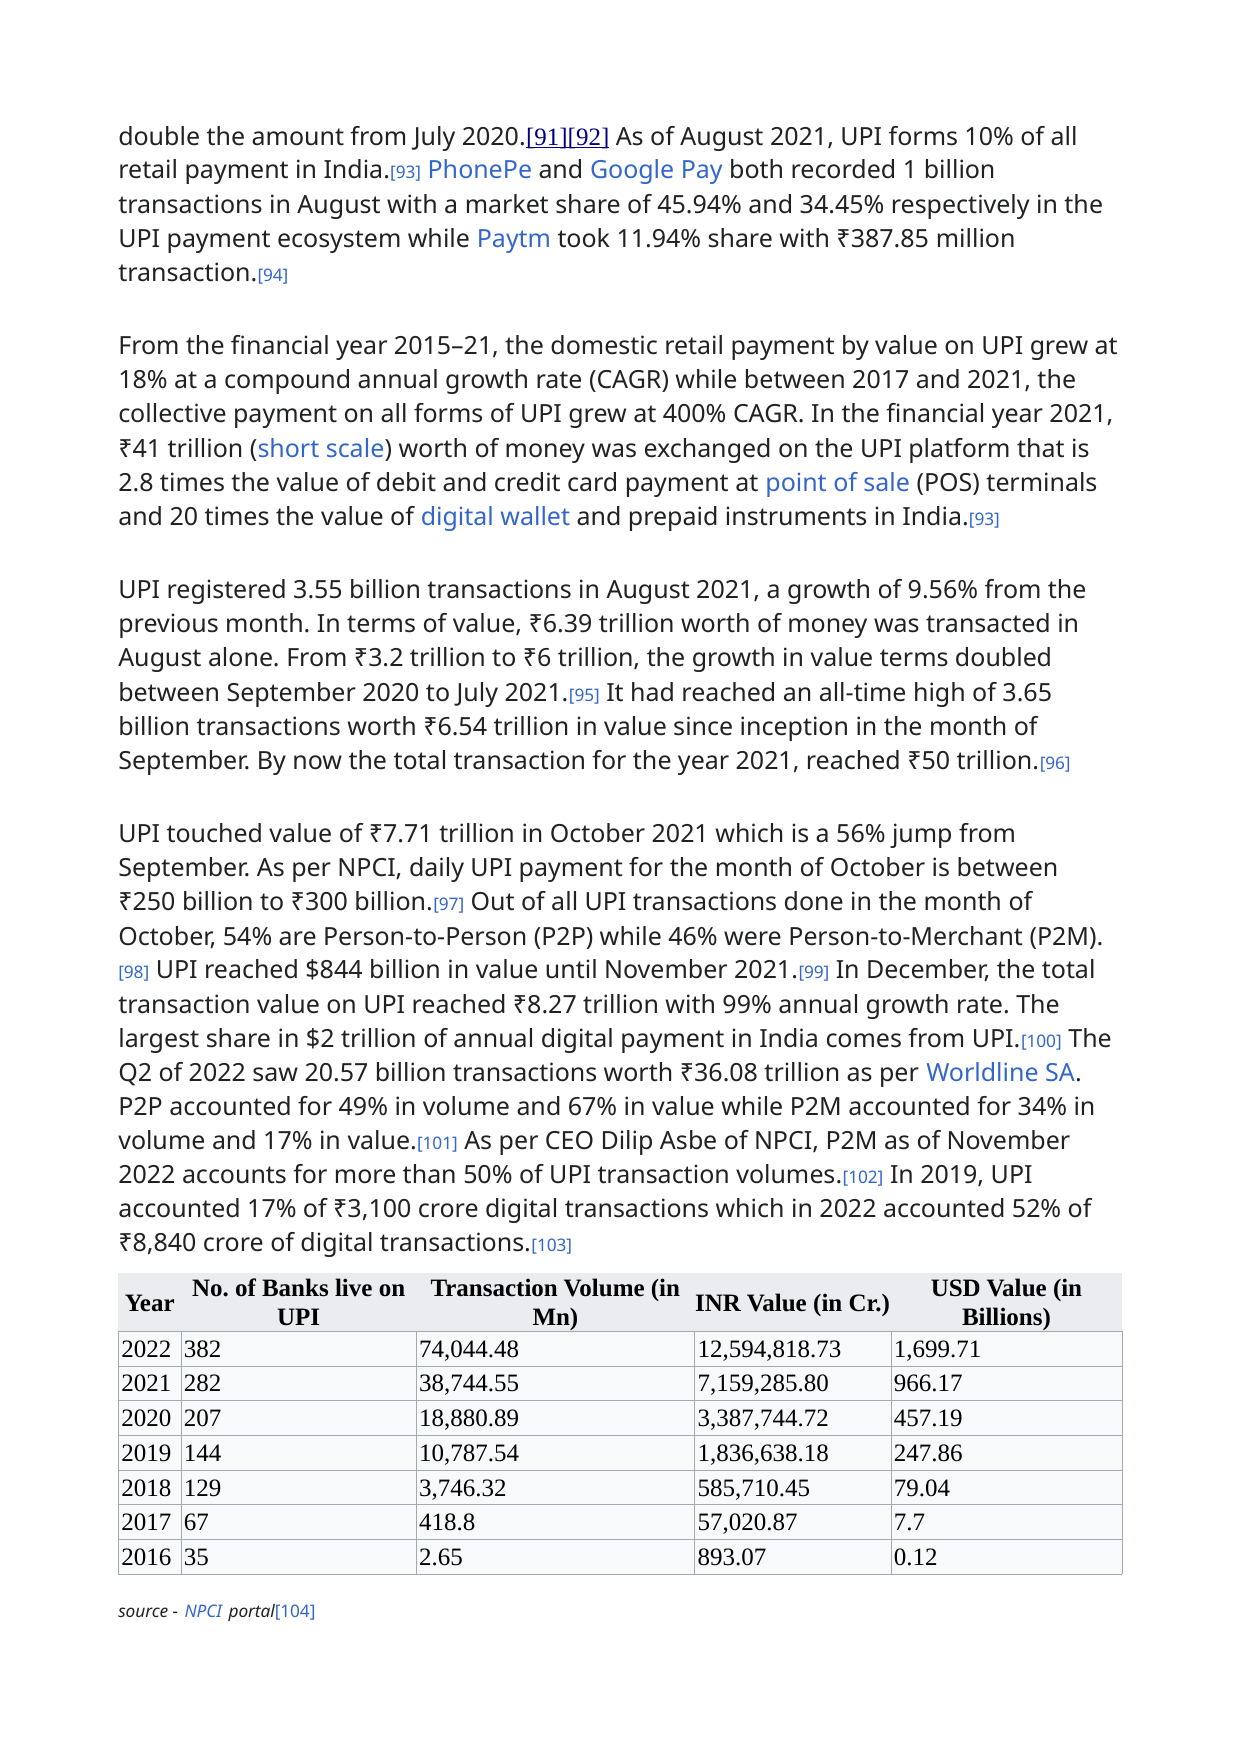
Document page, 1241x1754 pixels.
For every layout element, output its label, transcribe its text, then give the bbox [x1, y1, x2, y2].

table_cell 1,699.71 [892, 1332, 1122, 1366]
table_cell 2018 [119, 1471, 181, 1504]
table_cell 57,020.87 [695, 1505, 891, 1539]
table_cell 418.8 [417, 1505, 694, 1539]
table_cell 457.19 [892, 1401, 1122, 1435]
table_cell 18,880.89 [417, 1401, 694, 1435]
table_cell 2021 [119, 1367, 181, 1400]
table_cell 2.65 [417, 1540, 694, 1574]
table_cell 10,787.54 [417, 1436, 694, 1469]
table_cell 35 [182, 1540, 416, 1574]
table_cell 2016 [119, 1540, 181, 1574]
table_cell 129 [182, 1471, 416, 1504]
table_cell 3,746.32 [417, 1471, 694, 1504]
table_header USD Value (in Billions) [891, 1273, 1122, 1331]
table_cell 585,710.45 [695, 1471, 891, 1504]
table_cell 2017 [119, 1505, 181, 1539]
table_cell 2022 [119, 1332, 181, 1366]
text double the amount from July 2020.[91][92] As of August 2021, UPI forms 10% of all retail payment in India.[93] PhonePe and Google Pay both recorded 1 billion transactions in August with a market share of 45.94% and 34.45% respectively in the UPI payment ecosystem while Paytm took 11.94% share with ₹387.85 million transaction.[94] [118, 118, 1122, 288]
table_cell 3,387,744.72 [695, 1401, 891, 1435]
table_cell 966.17 [892, 1367, 1122, 1400]
table_cell 7.7 [892, 1505, 1122, 1539]
table_cell 2019 [119, 1436, 181, 1469]
table_cell 12,594,818.73 [695, 1332, 891, 1366]
table_cell 79.04 [892, 1471, 1122, 1504]
table_cell 7,159,285.80 [695, 1367, 891, 1400]
table_cell 74,044.48 [417, 1332, 694, 1366]
table_header No. of Banks live on UPI [181, 1273, 416, 1331]
text UPI touched value of ₹7.71 trillion in October 2021 which is a 56% jump from September. As per NPCI, daily UPI payment for the month of October is between ₹250 billion to ₹300 billion.[97] Out of all UPI transactions done in the month of October, 54% are Person-to-Person (P2P) while 46% were Person-to-Merchant (P2M).[98] UPI reached $844 billion in value until November 2021.[99] In December, the total transaction value on UPI reached ₹8.27 trillion with 99% annual growth rate. The largest share in $2 trillion of annual digital payment in India comes from UPI.[100] The Q2 of 2022 saw 20.57 billion transactions worth ₹36.08 trillion as per Worldline SA. P2P accounted for 49% in volume and 67% in value while P2M accounted for 34% in volume and 17% in value.[101] As per CEO Dilip Asbe of NPCI, P2M as of November 2022 accounts for more than 50% of UPI transaction volumes.[102] In 2019, UPI accounted 17% of ₹3,100 crore digital transactions which in 2022 accounted 52% of ₹8,840 crore of digital transactions.[103] [118, 816, 1122, 1259]
text source - NPCI portal[104] [118, 1599, 1122, 1622]
table_header Transaction Volume (in Mn) [416, 1273, 694, 1331]
text From the financial year 2015–21, the domestic retail payment by value on UPI grew at 18% at a compound annual growth rate (CAGR) while between 2017 and 2021, the collective payment on all forms of UPI grew at 400% CAGR. In the financial year 2021, ₹41 trillion (short scale) worth of money was exchanged on the UPI platform that is 2.8 times the value of debit and credit card payment at point of sale (POS) terminals and 20 times the value of digital wallet and prepaid instruments in India.[93] [118, 328, 1122, 532]
table_header INR Value (in Cr.) [694, 1273, 891, 1331]
table_cell 282 [182, 1367, 416, 1400]
table_cell 382 [182, 1332, 416, 1366]
table_cell 893.07 [695, 1540, 891, 1574]
text UPI registered 3.55 billion transactions in August 2021, a growth of 9.56% from the previous month. In terms of value, ₹6.39 trillion worth of money was transacted in August alone. From ₹3.2 trillion to ₹6 trillion, the growth in value terms doubled between September 2020 to July 2021.[95] It had reached an all-time high of 3.65 billion transactions worth ₹6.54 trillion in value since inception in the month of September. By now the total transaction for the year 2021, reached ₹50 trillion.[96] [118, 572, 1122, 776]
table_cell 38,744.55 [417, 1367, 694, 1400]
table_cell 67 [182, 1505, 416, 1539]
table_cell 247.86 [892, 1436, 1122, 1469]
table_cell 1,836,638.18 [695, 1436, 891, 1469]
table_cell 144 [182, 1436, 416, 1469]
table_cell 2020 [119, 1401, 181, 1435]
table_cell 0.12 [892, 1540, 1122, 1574]
table_cell 207 [182, 1401, 416, 1435]
table_header Year [118, 1273, 181, 1331]
